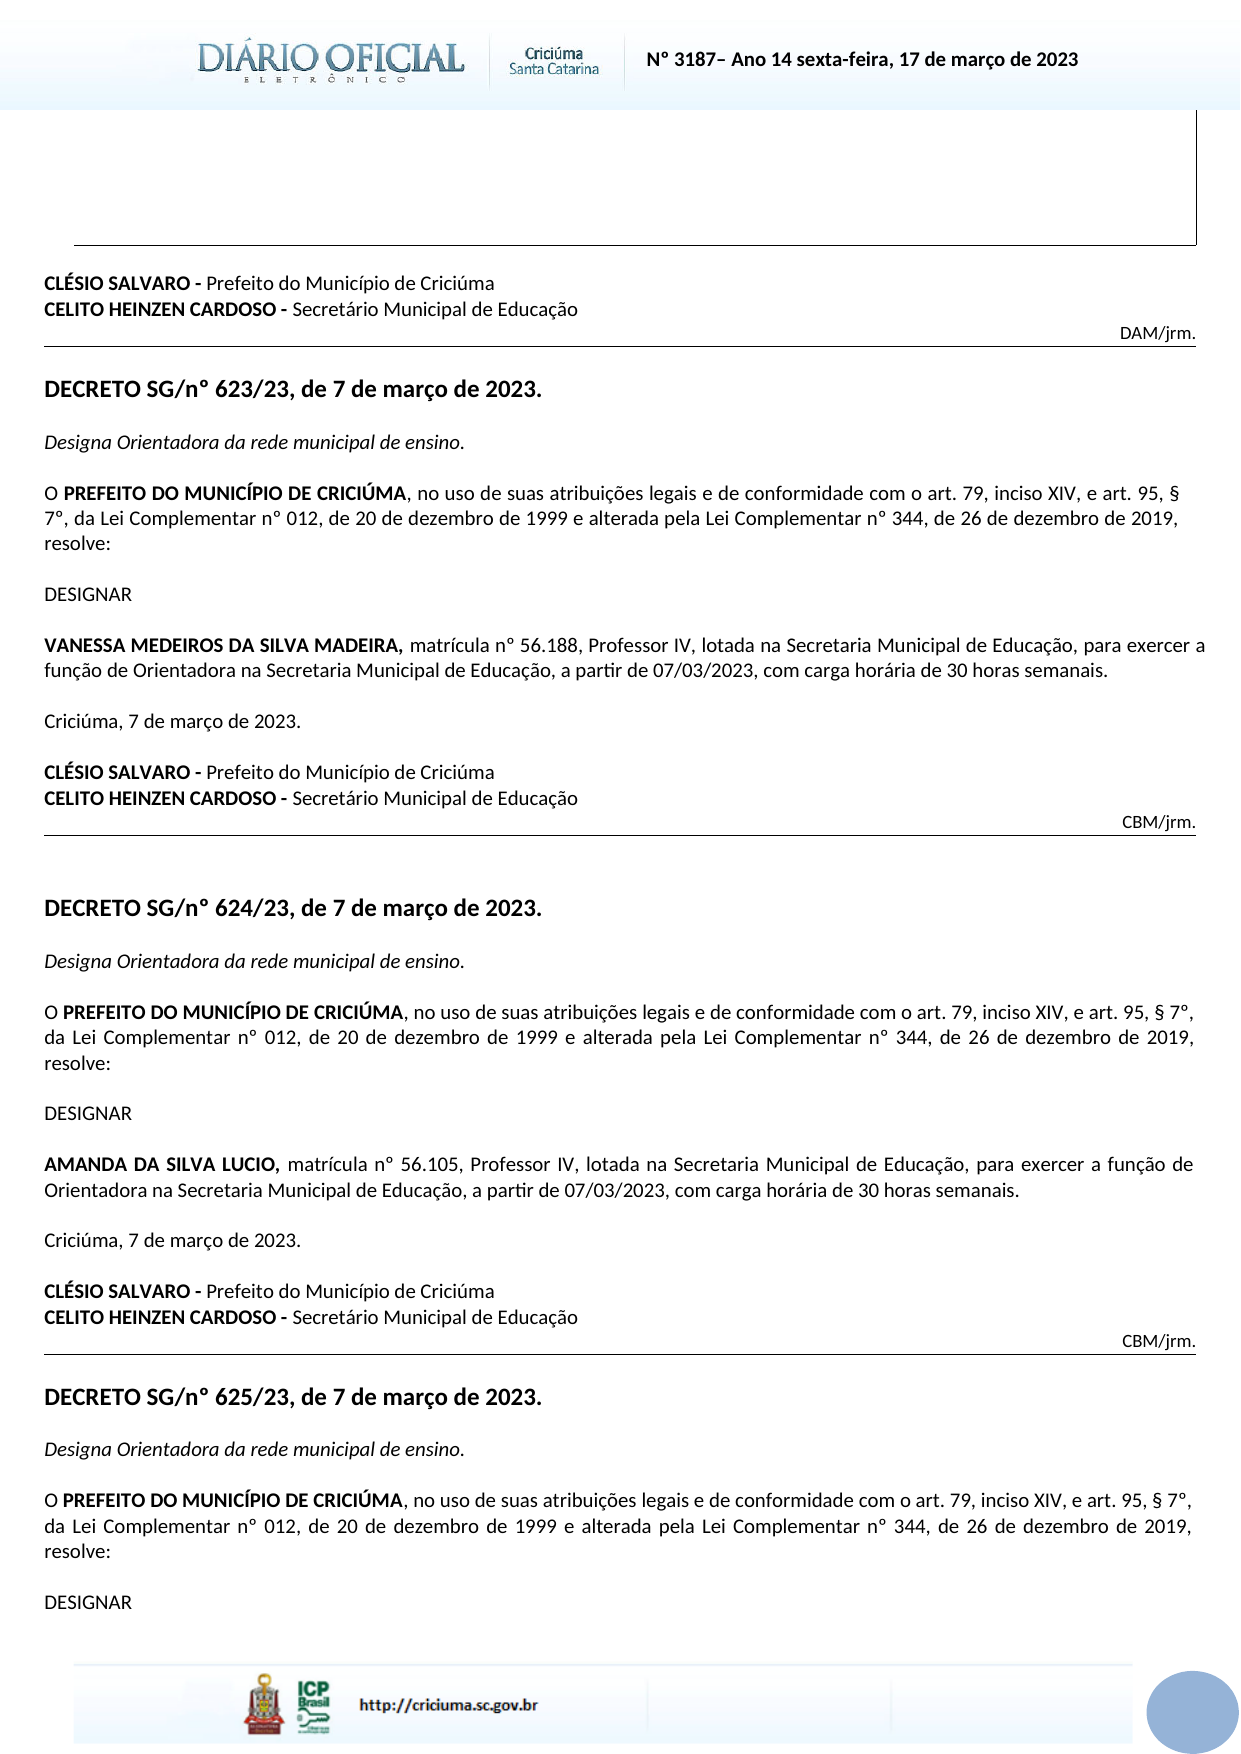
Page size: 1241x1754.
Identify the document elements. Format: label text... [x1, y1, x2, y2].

text CLÉSIO SALVARO - Prefeito do Município de Criciúma [44, 759, 1240, 785]
text VANESSA MEDEIROS DA SILVA MADEIRA, matrícula nº 56.188, Professor IV, lotada na Secretaria Municipal de Educação, para exercer a função de Orientadora na Secretaria Municipal de Educação, a partir de 07/03/2023, com carga horária de 30 horas semanais. [44, 632, 1208, 683]
text DESIGNAR [44, 1101, 1196, 1126]
text O PREFEITO DO MUNICÍPIO DE CRICIÚMA, no uso de suas atribuições legais e de conformidade com o art. 79, inciso XIV, e art. 95, § 7º, da Lei Complementar nº 012, de 20 de dezembro de 1999 e alterada pela Lei Complementar nº 344, de 26 de dezembro de 2019, resolve: [44, 480, 1181, 556]
text Criciúma, 7 de março de 2023. [44, 1228, 1196, 1253]
text CELITO HEINZEN CARDOSO - Secretário Municipal de Educação [44, 296, 1240, 321]
text CBM/jrm. [44, 1329, 1196, 1354]
text DESIGNAR [44, 1589, 1194, 1614]
text O PREFEITO DO MUNICÍPIO DE CRICIÚMA, no uso de suas atribuições legais e de conformidade com o art. 79, inciso XIV, e art. 95, § 7º, da Lei Complementar nº 012, de 20 de dezembro de 1999 e alterada pela Lei Complementar nº 344, de 26 de dezembro de 2019, resolve: [44, 1487, 1194, 1564]
text Designa Orientadora da rede municipal de ensino. [44, 948, 1196, 973]
text CBM/jrm. [44, 810, 1196, 835]
text CELITO HEINZEN CARDOSO - Secretário Municipal de Educação [44, 1304, 1196, 1329]
text Criciúma, 7 de março de 2023. [44, 708, 1211, 734]
text Designa Orientadora da rede municipal de ensino. [44, 1437, 1194, 1462]
text CLÉSIO SALVARO - Prefeito do Município de Criciúma [44, 271, 1240, 296]
text AMANDA DA SILVA LUCIO, matrícula nº 56.105, Professor IV, lotada na Secretaria Municipal de Educação, para exercer a função de Orientadora na Secretaria Municipal de Educação, a partir de 07/03/2023, com carga horária de 30 horas semanais. [44, 1151, 1196, 1202]
list DECRETO SG/nº 624/23, de 7 de março de 2023. [44, 892, 1196, 923]
text CLÉSIO SALVARO - Prefeito do Município de Criciúma [44, 1278, 1196, 1304]
text DESIGNAR [44, 581, 1181, 607]
text Designa Orientadora da rede municipal de ensino. [44, 429, 1181, 454]
list DECRETO SG/nº 623/23, de 7 de março de 2023. [44, 373, 1194, 403]
text O PREFEITO DO MUNICÍPIO DE CRICIÚMA, no uso de suas atribuições legais e de conformidade com o art. 79, inciso XIV, e art. 95, § 7º, da Lei Complementar nº 012, de 20 de dezembro de 1999 e alterada pela Lei Complementar nº 344, de 26 de dezembro de 2019, resolve: [44, 999, 1196, 1075]
text DAM/jrm. [44, 321, 1196, 346]
text CELITO HEINZEN CARDOSO - Secretário Municipal de Educação [44, 785, 1240, 810]
list DECRETO SG/nº 625/23, de 7 de março de 2023. [44, 1381, 1194, 1411]
